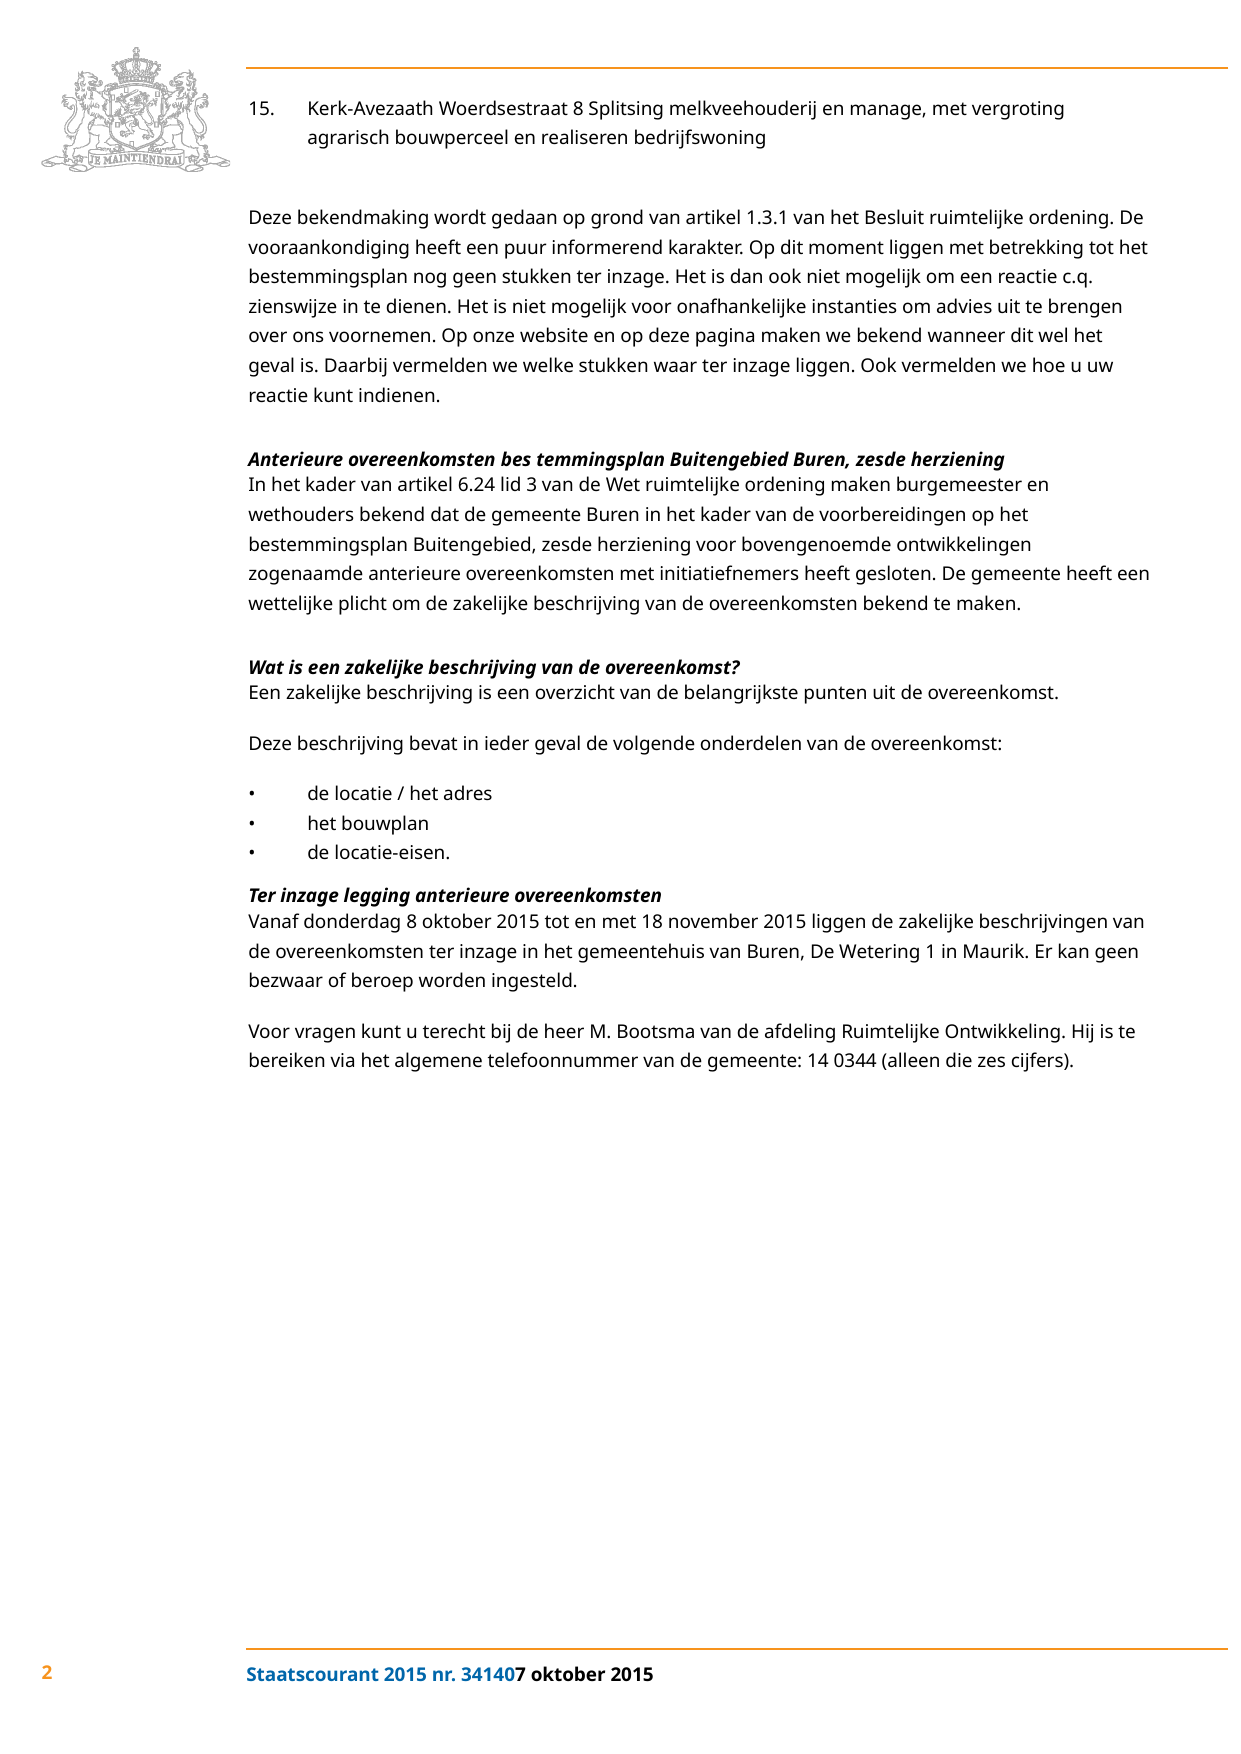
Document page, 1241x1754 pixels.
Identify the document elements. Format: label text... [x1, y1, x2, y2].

text Deze bekendmaking wordt gedaan op grond van artikel 1.3.1 van het Besluit ruimtelijke ordening. De vooraankondiging heeft een puur informerend karakter. Op dit moment liggen met betrekking tot het bestemmingsplan nog geen stukken ter inzage. Het is dan ook niet mogelijk om een reactie c.q. zienswijze in te dienen. Het is niet mogelijk voor onafhankelijke instanties om advies uit te brengen over ons voornemen. Op onze website en op deze pagina maken we bekend wanneer dit wel het geval is. Daarbij vermelden we welke stukken waar ter inzage liggen. Ook vermelden we hoe u uw reactie kunt indienen. [248, 204, 1152, 408]
list de locatie / het adres [248, 780, 1152, 806]
text In het kader van artikel 6.24 lid 3 van de Wet ruimtelijke ordening maken burgemeester en wethouders bekend dat de gemeente Buren in het kader van de voorbereidingen op het bestemmingsplan Buitengebied, zesde herziening voor bovengenoemde ontwikkelingen zogenaamde anterieure overeenkomsten met initiatiefnemers heeft gesloten. De gemeente heeft een wettelijke plicht om de zakelijke beschrijving van de overeenkomsten bekend te maken. [248, 472, 1152, 616]
list het bouwplan [248, 810, 1152, 836]
text Een zakelijke beschrijving is een overzicht van de belangrijkste punten uit de overeenkomst. [248, 679, 1152, 705]
text Vanaf donderdag 8 oktober 2015 tot en met 18 november 2015 liggen de zakelijke beschrijvingen van de overeenkomsten ter inzage in het gemeentehuis van Buren, De Wetering 1 in Maurik. Er kan geen bezwaar of beroep worden ingesteld. [248, 908, 1152, 993]
picture [41, 47, 231, 172]
list de locatie-eisen. [248, 839, 1152, 865]
text Voor vragen kunt u terecht bij de heer M. Bootsma van de afdeling Ruimtelijke Ontwikkeling. Hij is te bereiken via het algemene telefoonnummer van de gemeente: 14 0344 (alleen die zes cijfers). [248, 1018, 1152, 1073]
text Deze beschrijving bevat in ieder geval de volgende onderdelen van de overeenkomst: [248, 730, 1152, 756]
text Anterieure overeenkomsten bes temmingsplan Buitengebied Buren, zesde herziening [248, 446, 1152, 472]
text Wat is een zakelijke beschrijving van de overeenkomst? [248, 654, 1152, 679]
list Kerk-Avezaath Woerdsestraat 8 Splitsing melkveehouderij en manage, met vergroting agrarisch bouwperceel en realiseren bedrijfswoning [248, 95, 1152, 150]
text Ter inzage legging anterieure overeenkomsten [248, 883, 1152, 908]
